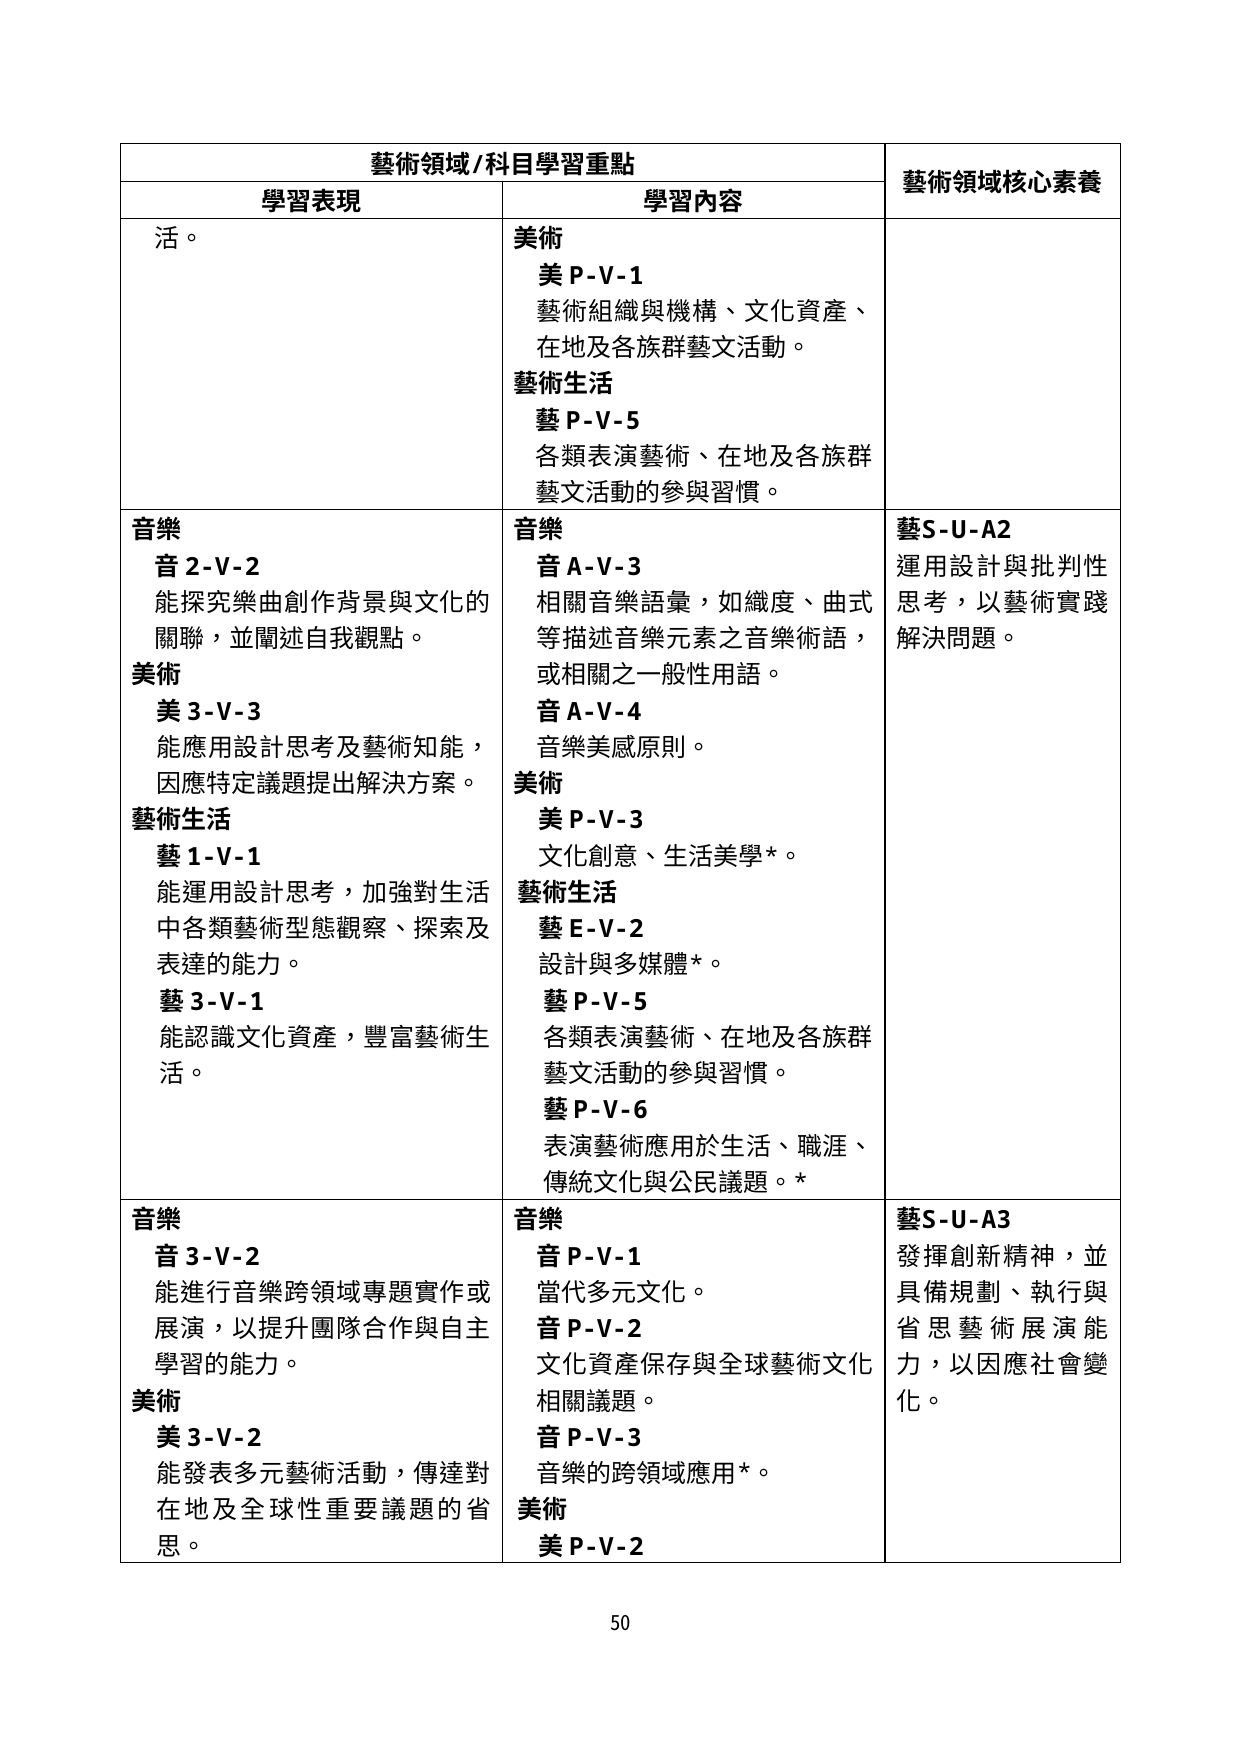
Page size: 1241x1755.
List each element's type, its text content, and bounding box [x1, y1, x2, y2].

table_header 藝術領域核心素養 [886, 144, 1120, 218]
table_cell 音樂 音A-V-3 相關音樂語彙，如織度、曲式等描述音樂元素之音樂術語，或相關之一般性用語。 音A-V-4 音樂美感原則。 美術 美P-V-3 文化創意、生活美學*。 藝術生活 藝E-V-2 設計與多媒體*。 藝P-V-5 各類表演藝術、在地及各族群藝文活動的參與習慣。 藝P-V-6 表演藝術應用於生活、職涯、傳統文化與公民議題。* [503, 510, 884, 1199]
table_cell 美術 美P-V-1 藝術組織與機構、文化資產、在地及各族群藝文活動。 藝術生活 藝P-V-5 各類表演藝術、在地及各族群藝文活動的參與習慣。 [503, 219, 884, 509]
table_cell 音樂 音3-V-2 能進行音樂跨領域專題實作或展演，以提升團隊合作與自主學習的能力。 美術 美3-V-2 能發表多元藝術活動，傳達對在地及全球性重要議題的省思。 [121, 1200, 502, 1562]
table_header 藝術領域/科目學習重點 [121, 144, 884, 181]
table_cell 學習表現 [121, 182, 502, 218]
table_cell [886, 219, 1120, 509]
table_cell 音樂 音P-V-1 當代多元文化。 音P-V-2 文化資產保存與全球藝術文化相關議題。 音P-V-3 音樂的跨領域應用*。 美術 美P-V-2 [503, 1200, 884, 1562]
table_cell 音樂 音2-V-2 能探究樂曲創作背景與文化的關聯，並闡述自我觀點。 美術 美3-V-3 能應用設計思考及藝術知能，因應特定議題提出解決方案。 藝術生活 藝1-V-1 能運用設計思考，加強對生活中各類藝術型態觀察、探索及表達的能力。 藝3-V-1 能認識文化資產，豐富藝術生活。 [121, 510, 502, 1199]
table_cell 藝S-U-A3 發揮創新精神，並具備規劃、執行與省思藝術展演能力，以因應社會變化。 [886, 1200, 1120, 1562]
table_cell 學習內容 [503, 182, 884, 218]
table_cell 藝S-U-A2 運用設計與批判性思考，以藝術實踐解決問題。 [886, 510, 1120, 1199]
table_cell 活。 [121, 219, 502, 509]
